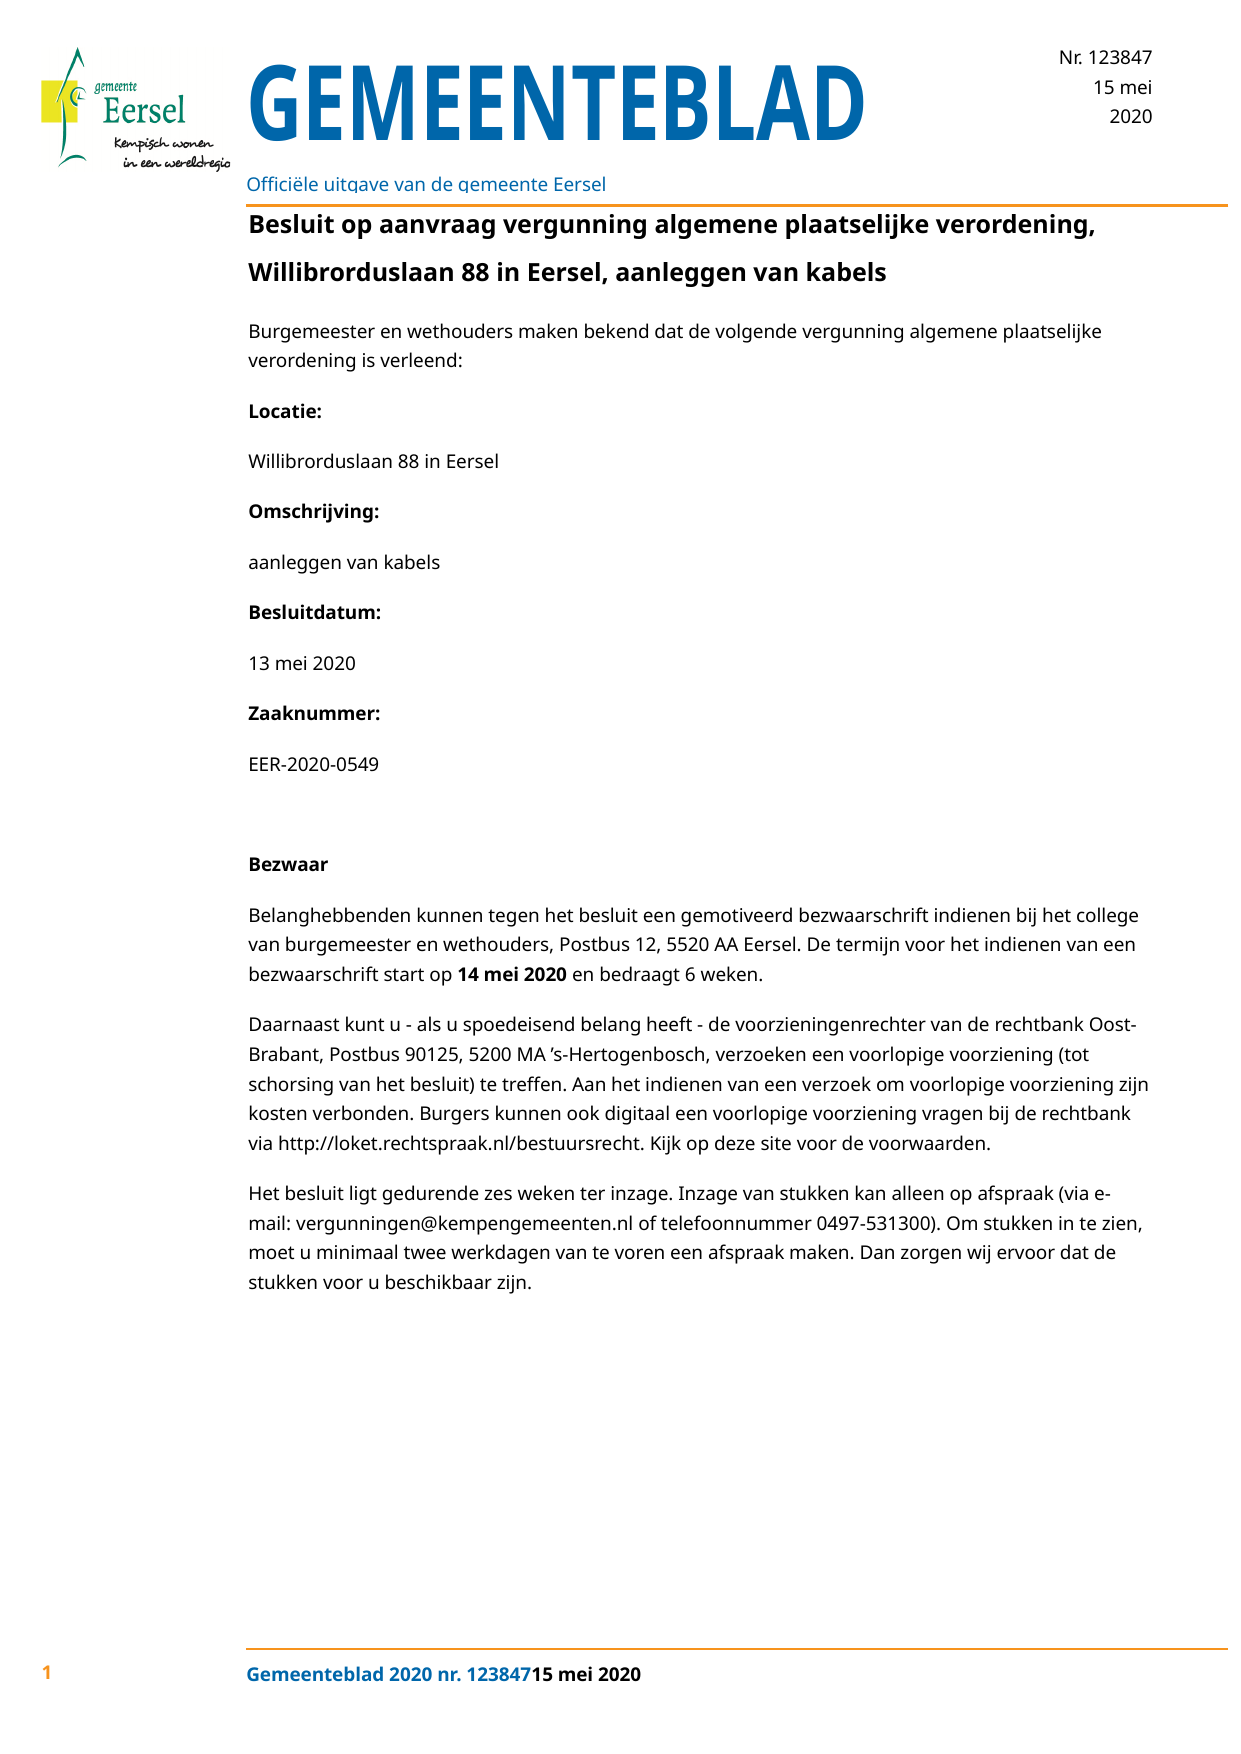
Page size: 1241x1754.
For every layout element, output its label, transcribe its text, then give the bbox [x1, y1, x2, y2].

text Willibrorduslaan 88 in Eersel [248, 448, 1152, 474]
text Zaaknummer: [248, 700, 1152, 726]
text Het besluit ligt gedurende zes weken ter inzage. Inzage van stukken kan alleen op afspraak (via e-mail: vergunningen@kempengemeenten.nl of telefoonnummer 0497-531300). Om stukken in te zien, moet u minimaal twee werkdagen van te voren een afspraak maken. Dan zorgen wij ervoor dat de stukken voor u beschikbaar zijn. [248, 1180, 1152, 1295]
text Burgemeester en wethouders maken bekend dat de volgende vergunning algemene plaatselijke verordening is verleend: [248, 318, 1152, 373]
text Daarnaast kunt u - als u spoedeisend belang heeft - de voorzieningenrechter van de rechtbank Oost-Brabant, Postbus 90125, 5200 MA ’s-Hertogenbosch, verzoeken een voorlopige voorziening (tot schorsing van het besluit) te treffen. Aan het indienen van een verzoek om voorlopige voorziening zijn kosten verbonden. Burgers kunnen ook digitaal een voorlopige voorziening vragen bij de rechtbank via http://loket.rechtspraak.nl/bestuursrecht. Kijk op deze site voor de voorwaarden. [248, 1012, 1152, 1156]
text EER-2020-0549 [248, 751, 1152, 777]
text Locatie: [248, 398, 1152, 424]
text aanleggen van kabels [248, 549, 1152, 575]
text Besluitdatum: [248, 599, 1152, 625]
picture [41, 47, 231, 172]
text Omschrijving: [248, 499, 1152, 524]
text 13 mei 2020 [248, 650, 1152, 676]
text Besluit op aanvraag vergunning algemene plaatselijke verordening, Willibrorduslaan 88 in Eersel, aanleggen van kabels [248, 207, 1152, 288]
text Belanghebbenden kunnen tegen het besluit een gemotiveerd bezwaarschrift indienen bij het college van burgemeester en wethouders, Postbus 12, 5520 AA Eersel. De termijn voor het indienen van een bezwaarschrift start op 14 mei 2020 en bedraagt 6 weken. [248, 902, 1152, 987]
text Bezwaar [248, 852, 1152, 877]
